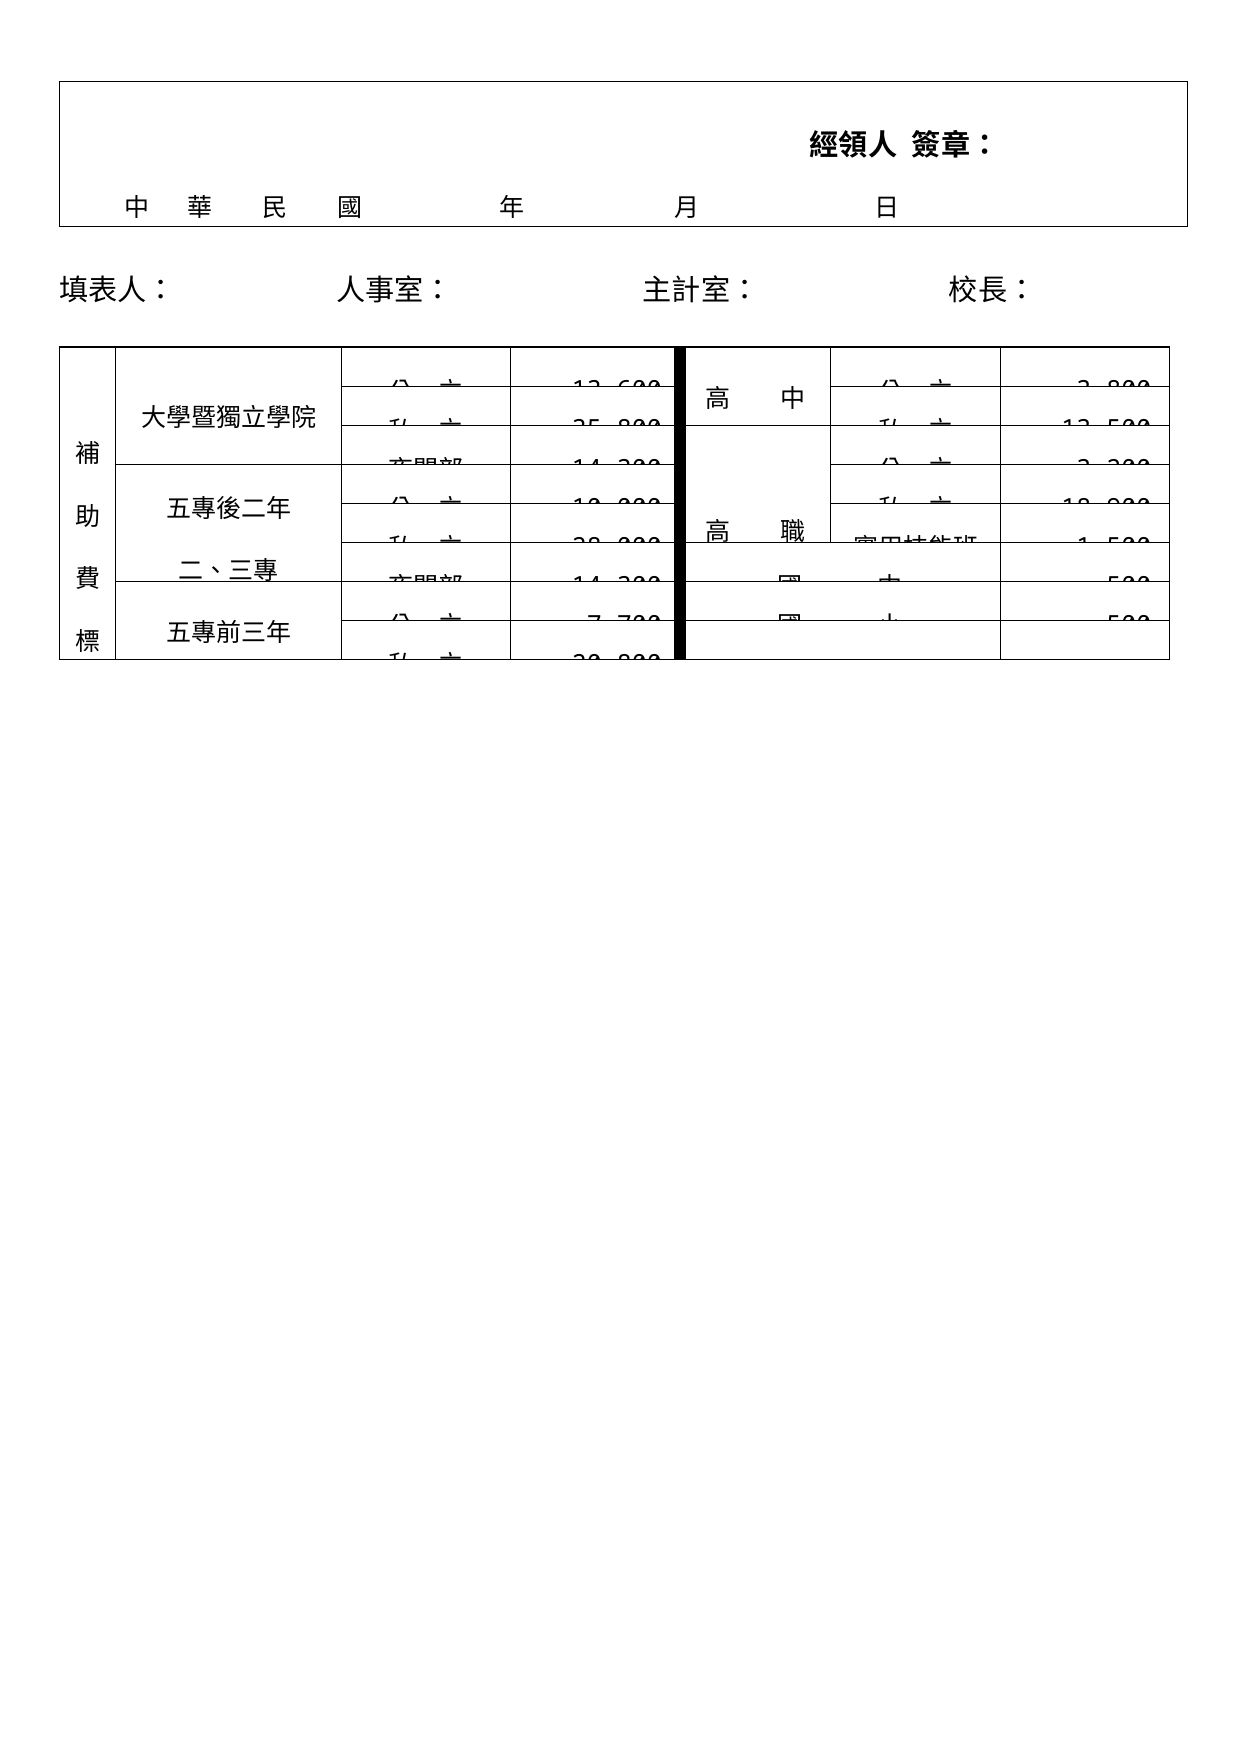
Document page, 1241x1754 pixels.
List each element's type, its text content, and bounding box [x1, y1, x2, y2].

table_cell 國 中 [686, 543, 1000, 581]
table_cell 私 立 [342, 621, 510, 659]
table_cell [686, 621, 1000, 659]
table_cell 7,700 [511, 582, 674, 620]
table_cell [1001, 621, 1169, 659]
table_cell 私 立 [831, 387, 1000, 424]
table_cell 10,000 [511, 465, 674, 503]
table_cell 國 小 [686, 582, 1000, 620]
table_cell 私 立 [831, 465, 1000, 503]
table_cell 私 立 [342, 387, 510, 424]
table_cell 夜間部 [342, 543, 510, 581]
table_cell 3,200 [1001, 426, 1169, 464]
table_cell 500 [1001, 543, 1169, 581]
table_header 13,600 [511, 348, 674, 386]
table_header 公 立 [831, 348, 1000, 386]
table_header 高 中 [686, 348, 830, 424]
table_cell 500 [1001, 582, 1169, 620]
table_header 大學暨獨立學院 [116, 348, 341, 464]
table_cell 五專後二年 二、三專 [116, 465, 341, 581]
table_cell 高 職 [686, 426, 830, 542]
table_header 3,800 [1001, 348, 1169, 386]
table_cell 私 立 [342, 504, 510, 542]
table_cell 公 立 [342, 465, 510, 503]
text 填表人： 人事室： 主計室： 校長： [59, 246, 1181, 308]
table_cell 經領人 簽章： 中 華 民 國 年 月 日 [60, 82, 1187, 226]
table_cell 13,500 [1001, 387, 1169, 424]
table_cell 14,300 [511, 543, 674, 581]
table_cell 20,800 [511, 621, 674, 659]
table_header 補 助 費 標 準 表 [60, 348, 115, 659]
table_cell 公 立 [831, 426, 1000, 464]
table_cell 14,300 [511, 426, 674, 464]
table_cell 1,500 [1001, 504, 1169, 542]
table_cell 實用技能班 [831, 504, 1000, 542]
table_cell 18,900 [1001, 465, 1169, 503]
table_cell 公 立 [342, 582, 510, 620]
table_cell 五專前三年 [116, 582, 341, 659]
table_cell 夜間部 [342, 426, 510, 464]
table_cell 35,800 [511, 387, 674, 424]
table_cell 28,000 [511, 504, 674, 542]
table_header 公 立 [342, 348, 510, 386]
